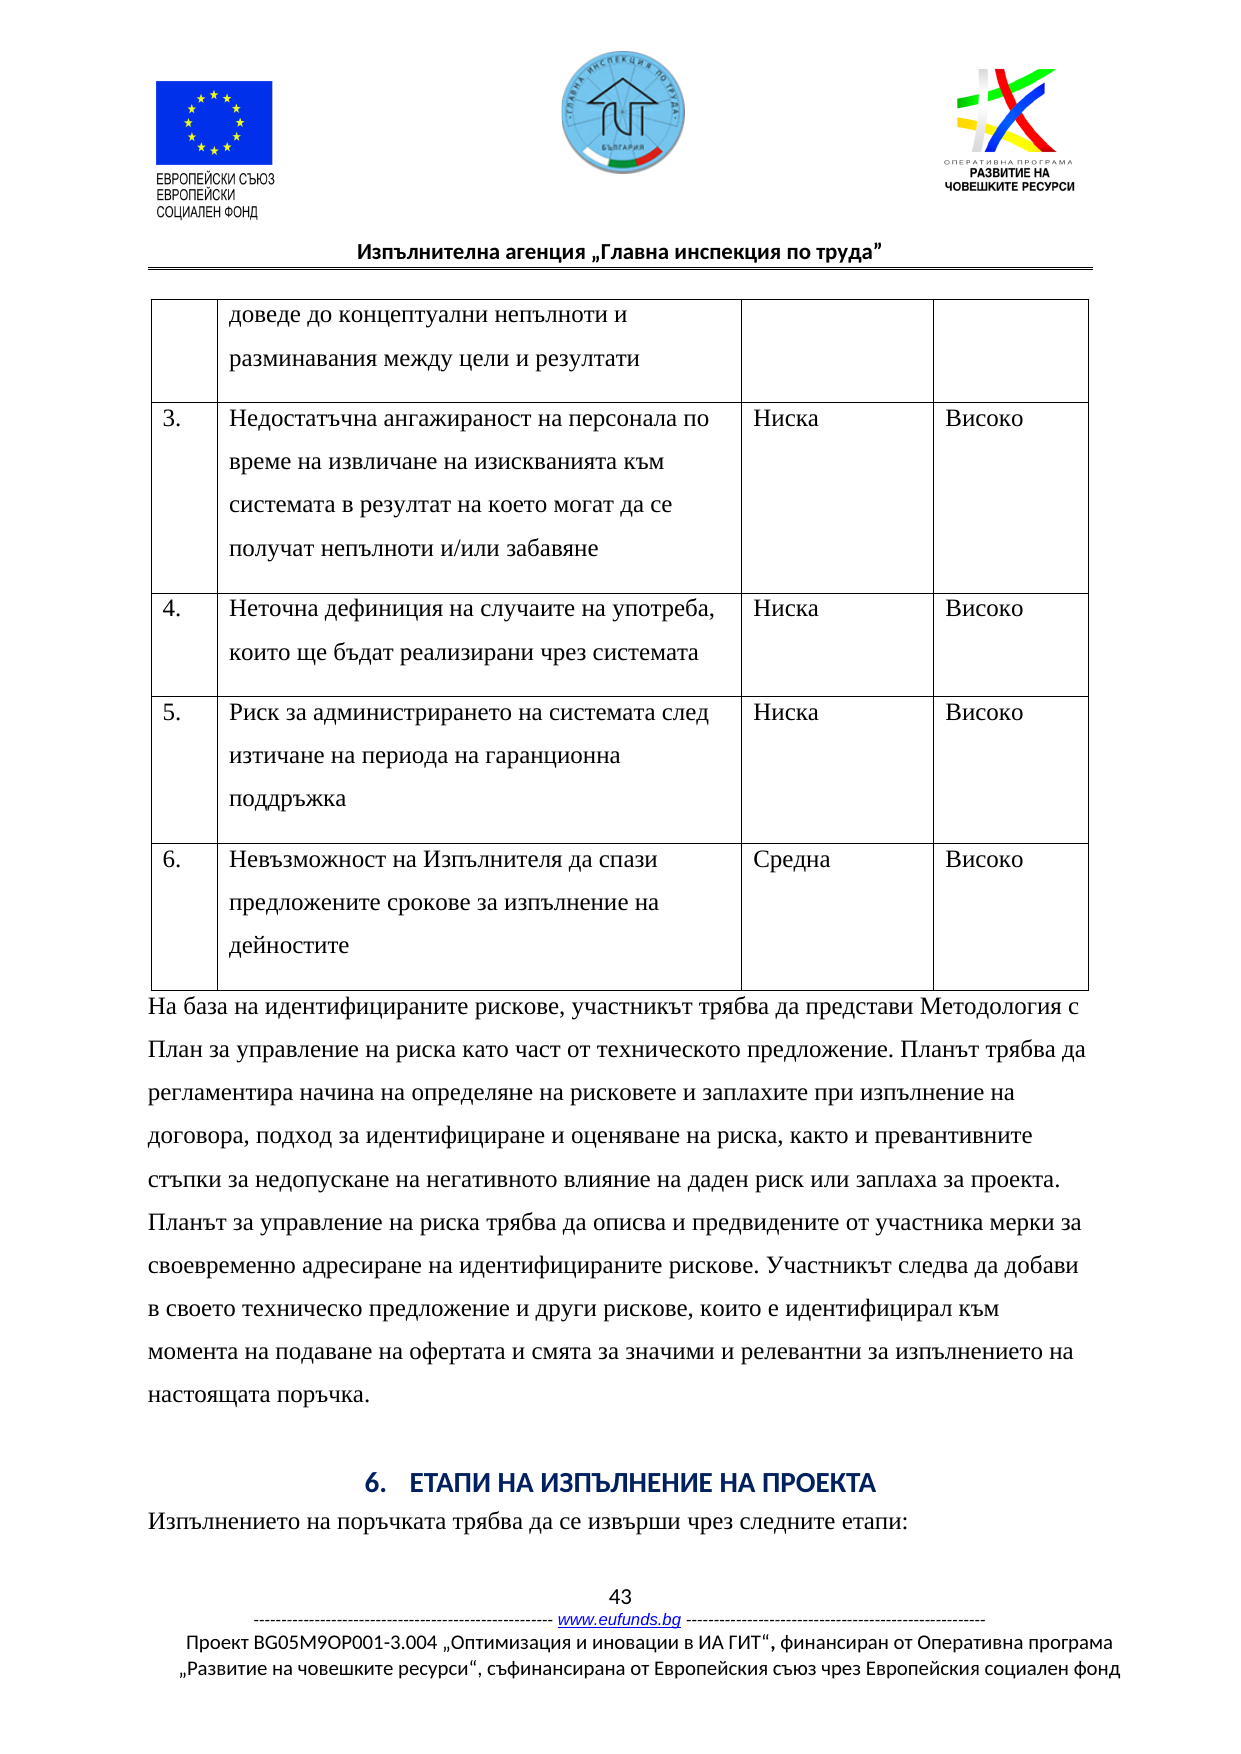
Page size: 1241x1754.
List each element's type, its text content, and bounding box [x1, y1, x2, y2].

table_cell 5. [152, 697, 217, 843]
table_cell Високо [934, 697, 1088, 843]
table_cell Средна [742, 844, 933, 990]
table_cell [152, 300, 217, 402]
text На база на идентифицираните рискове, участникът трябва да представи Методология с План за управление на риска като част от техническото предложение. Планът трябва да регламентира начина на определяне на рисковете и заплахите при изпълнение на договора, подход за идентифициране и оценяване на риска, както и превантивните стъпки за недопускане на негативното влияние на даден риск или заплаха за проекта. Планът за управление на риска трябва да описва и предвидените от участника мерки за своевременно адресиране на идентифицираните рискове. Участникът следва да добави в своето техническо предложение и други рискове, които е идентифицирал към момента на подаване на офертата и смята за значими и релевантни за изпълнението на настоящата поръчка. [148, 991, 1093, 1408]
table_cell Неточна дефиниция на случаите на употреба, които ще бъдат реализирани чрез системата [218, 594, 741, 696]
table_cell [742, 300, 933, 402]
table_cell [934, 300, 1088, 402]
subtitle ЕТАПИ НА ИЗПЪЛНЕНИЕ НА ПРОЕКТА [148, 1464, 1093, 1500]
table_cell Ниска [742, 403, 933, 592]
table_cell Ниска [742, 697, 933, 843]
table_cell Невъзможност на Изпълнителя да спази предложените срокове за изпълнение на дейностите [218, 844, 741, 990]
table_cell 6. [152, 844, 217, 990]
table_cell Високо [934, 594, 1088, 696]
table_cell Риск за администрирането на системата след изтичане на периода на гаранционна поддръжка [218, 697, 741, 843]
table_cell Ниска [742, 594, 933, 696]
table_cell 4. [152, 594, 217, 696]
text Изпълнението на поръчката трябва да се извърши чрез следните етапи: [148, 1506, 1093, 1535]
table_cell Високо [934, 844, 1088, 990]
table_cell Недостатъчна ангажираност на персонала по време на извличане на изискванията към системата в резултат на което могат да се получат непълноти и/или забавяне [218, 403, 741, 592]
table_cell доведе до концептуални непълноти и разминавания между цели и резултати [218, 300, 741, 402]
table_cell Високо [934, 403, 1088, 592]
table_cell 3. [152, 403, 217, 592]
